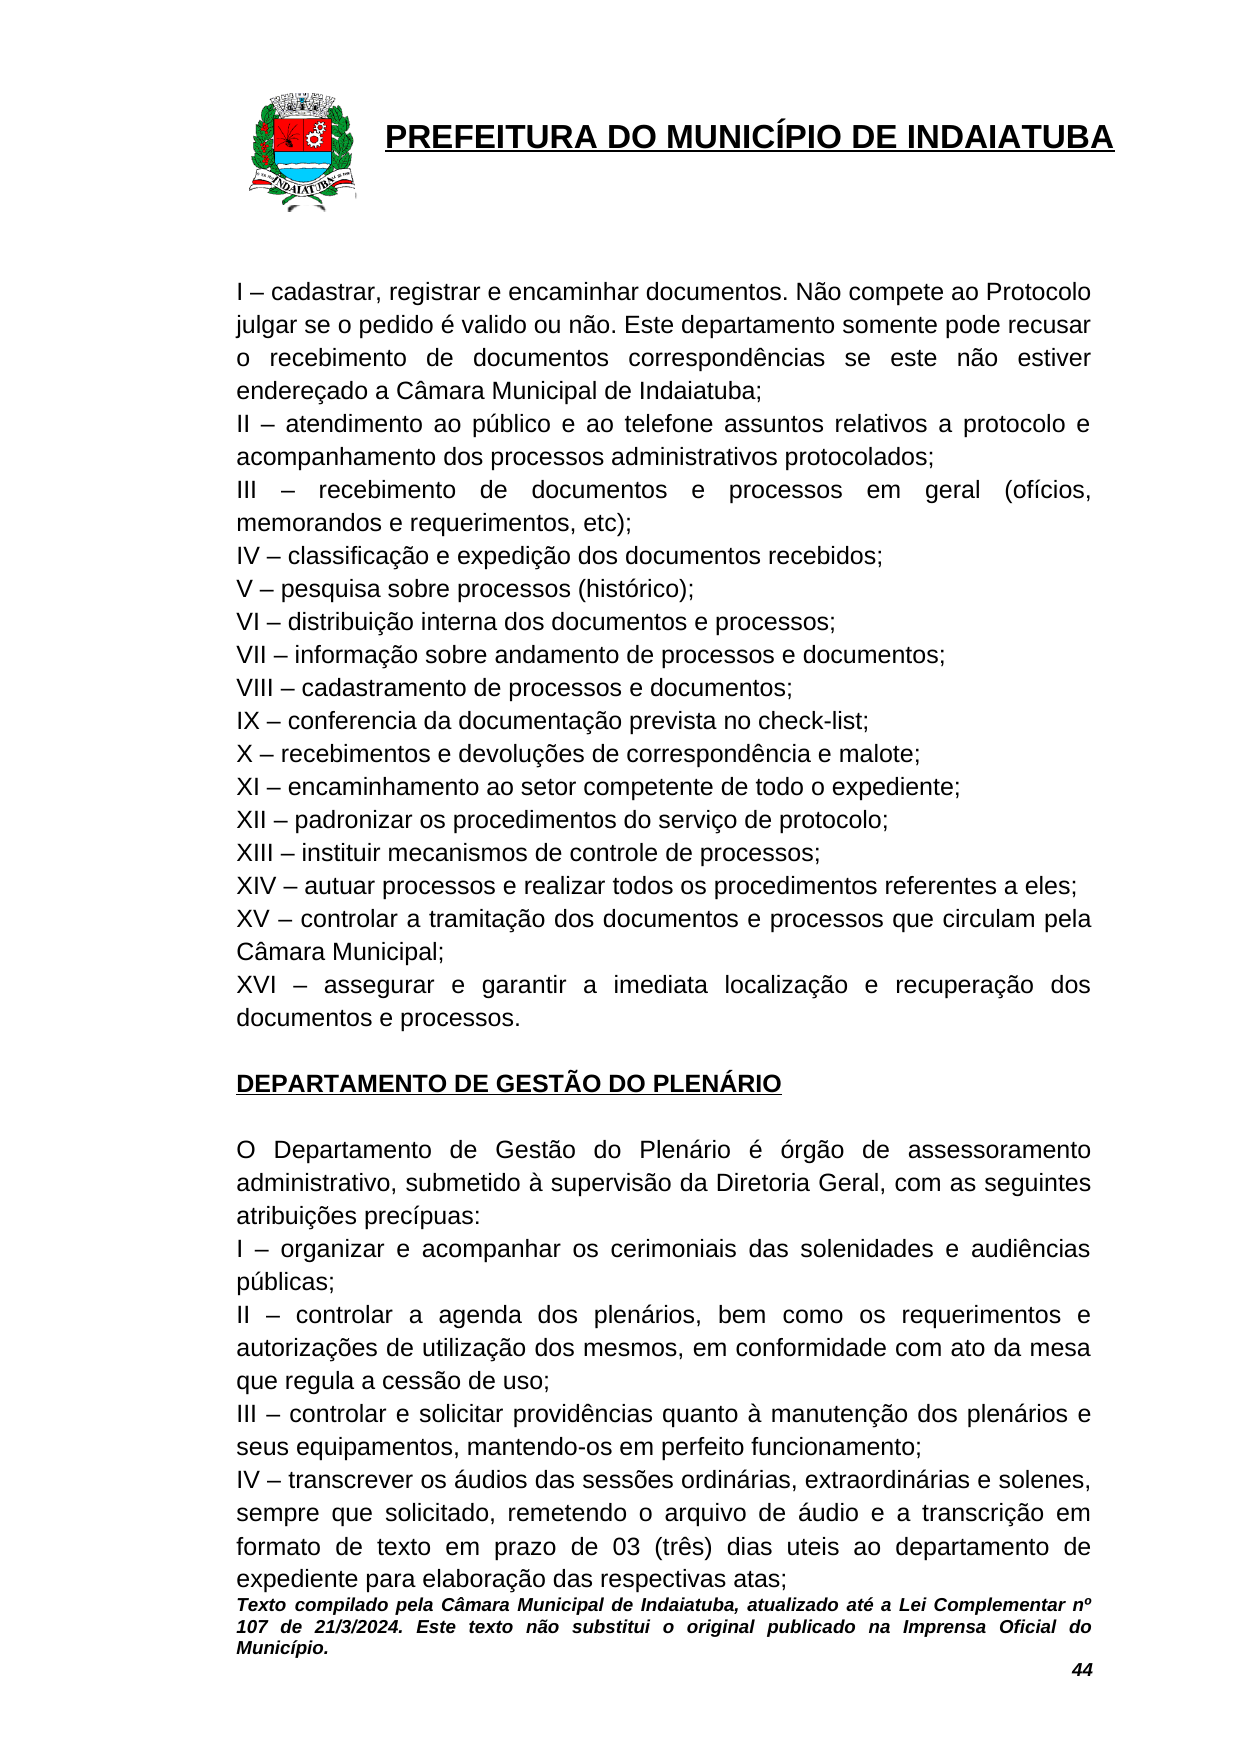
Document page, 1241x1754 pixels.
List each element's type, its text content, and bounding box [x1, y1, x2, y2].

text XV – controlar a tramitação dos documentos e processos que circulam pela Câmara Municipal; [236, 904, 1093, 966]
text VII – informação sobre andamento de processos e documentos; [236, 640, 1093, 669]
text III – recebimento de documentos e processos em geral (ofícios, memorandos e requerimentos, etc); [236, 475, 1093, 537]
text XVI – assegurar e garantir a imediata localização e recuperação dos documentos e processos. [236, 970, 1093, 1032]
text III – controlar e solicitar providências quanto à manutenção dos plenários e seus equipamentos, mantendo-os em perfeito funcionamento; [236, 1399, 1093, 1461]
text XIV – autuar processos e realizar todos os procedimentos referentes a eles; [236, 871, 1093, 900]
text XIII – instituir mecanismos de controle de processos; [236, 838, 1093, 867]
text V – pesquisa sobre processos (histórico); [236, 574, 1093, 603]
text IX – conferencia da documentação prevista no check-list; [236, 706, 1093, 735]
text I – organizar e acompanhar os cerimoniais das solenidades e audiências públicas; [236, 1234, 1093, 1296]
text I – cadastrar, registrar e encaminhar documentos. Não compete ao Protocolo julgar se o pedido é valido ou não. Este departamento somente pode recusar o recebimento de documentos correspondências se este não estiver endereçado a Câmara Municipal de Indaiatuba; [236, 277, 1093, 404]
text IV – classificação e expedição dos documentos recebidos; [236, 541, 1093, 569]
text XII – padronizar os procedimentos do serviço de protocolo; [236, 805, 1093, 834]
text II – atendimento ao público e ao telefone assuntos relativos a protocolo e acompanhamento dos processos administrativos protocolados; [236, 409, 1093, 471]
text DEPARTAMENTO DE GESTÃO DO PLENÁRIO [236, 1069, 1093, 1098]
text IV – transcrever os áudios das sessões ordinárias, extraordinárias e solenes, sempre que solicitado, remetendo o arquivo de áudio e a transcrição em formato de texto em prazo de 03 (três) dias uteis ao departamento de expediente para elaboração das respectivas atas; [236, 1465, 1093, 1593]
text II – controlar a agenda dos plenários, bem como os requerimentos e autorizações de utilização dos mesmos, em conformidade com ato da mesa que regula a cessão de uso; [236, 1300, 1093, 1395]
text VI – distribuição interna dos documentos e processos; [236, 607, 1093, 636]
text XI – encaminhamento ao setor competente de todo o expediente; [236, 772, 1093, 801]
text O Departamento de Gestão do Plenário é órgão de assessoramento administrativo, submetido à supervisão da Diretoria Geral, com as seguintes atribuições precípuas: [236, 1135, 1093, 1230]
text X – recebimentos e devoluções de correspondência e malote; [236, 739, 1093, 768]
text VIII – cadastramento de processos e documentos; [236, 673, 1093, 702]
